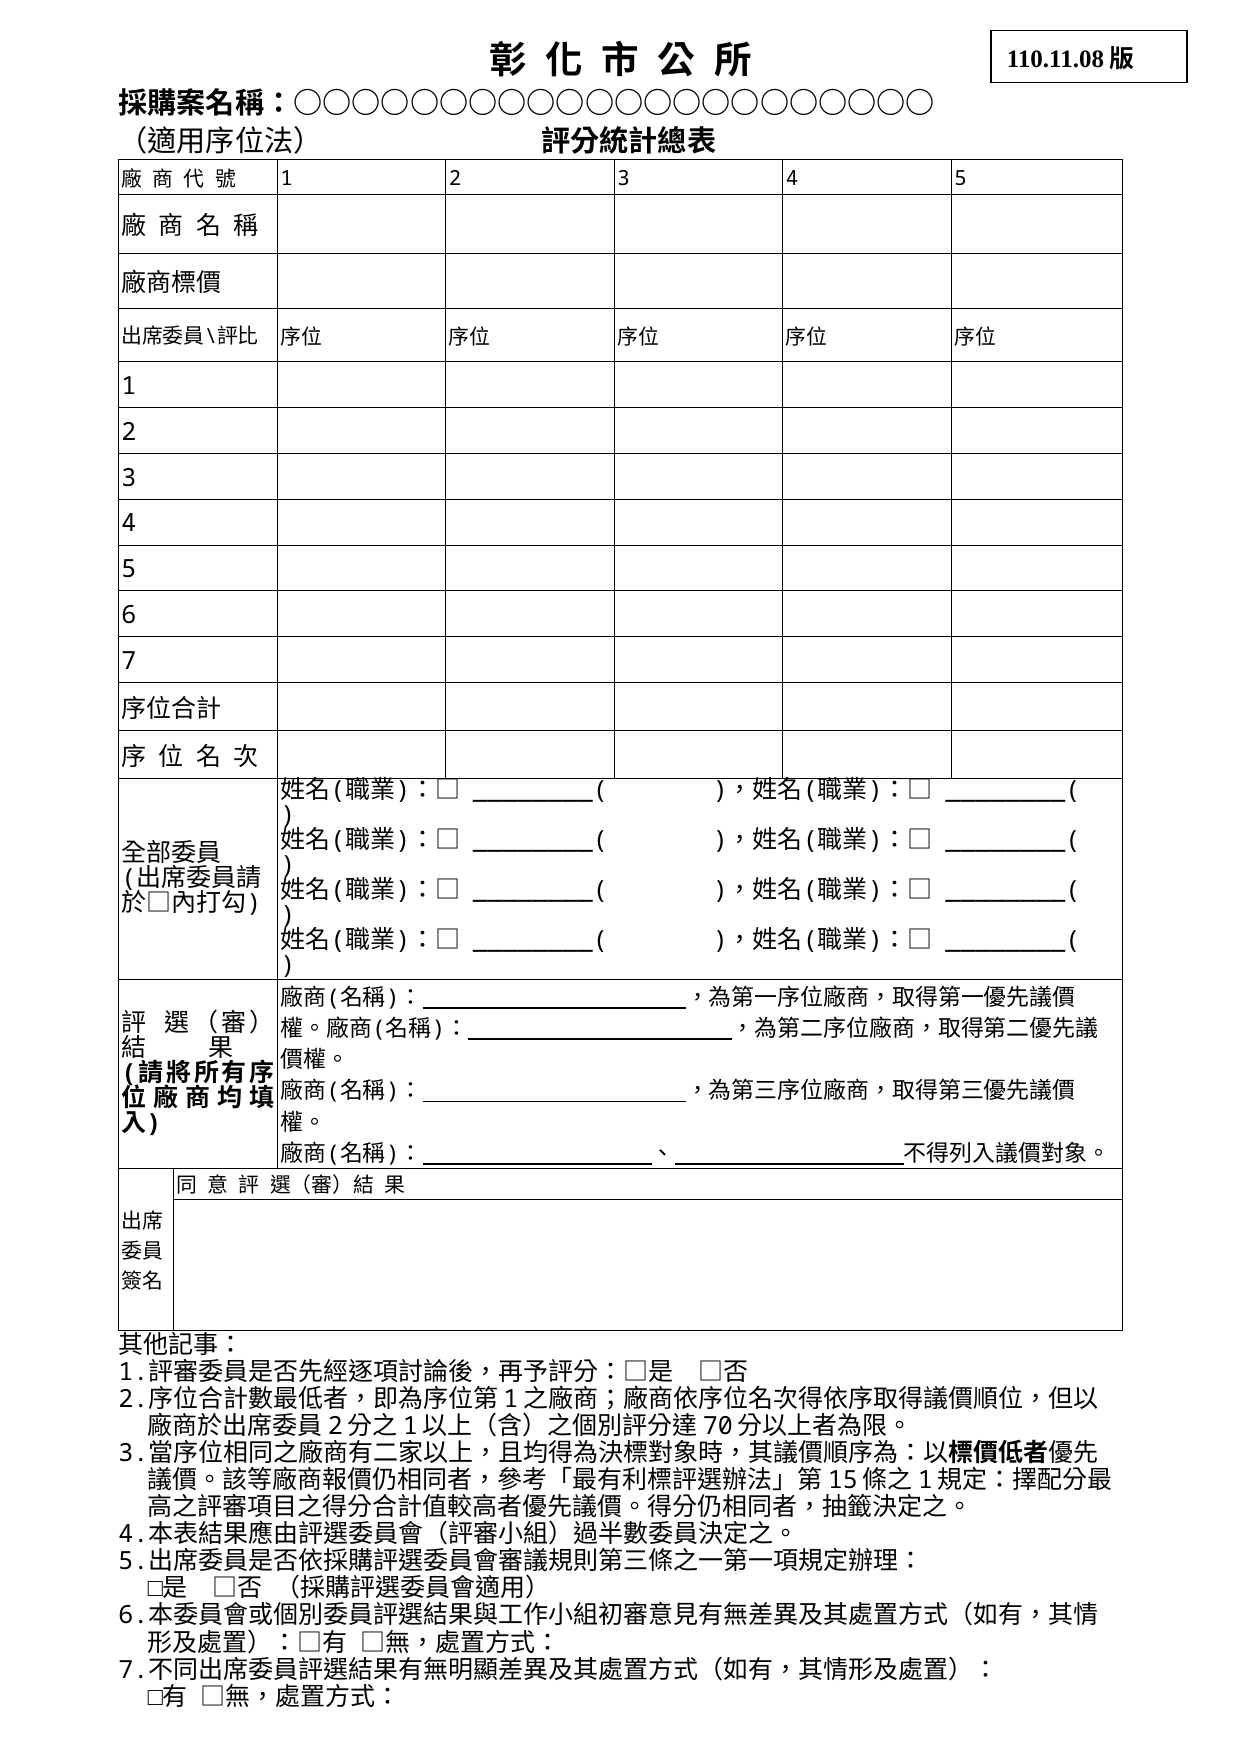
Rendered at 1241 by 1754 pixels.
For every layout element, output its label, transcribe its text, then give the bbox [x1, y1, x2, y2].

table_cell 序位 [615, 309, 782, 361]
table_cell [278, 408, 445, 453]
table_cell [446, 731, 614, 778]
table_cell [952, 683, 1122, 730]
table_cell [446, 254, 614, 308]
table_cell 序 位 名 次 [119, 731, 277, 778]
table_cell 序位 [446, 309, 614, 361]
table_cell [783, 254, 951, 308]
table_cell [278, 683, 445, 730]
table_cell [615, 408, 782, 453]
table_cell [783, 731, 951, 778]
table_cell [446, 408, 614, 453]
table_cell 同 意 評 選（審）結 果 [174, 1169, 1122, 1199]
text 2.序位合計數最低者，即為序位第1之廠商；廠商依序位名次得依序取得議價順位，但以廠商於出席委員2分之1以上（含）之個別評分達70分以上者為限。 [118, 1386, 1122, 1440]
table_cell [952, 731, 1122, 778]
text 1.評審委員是否先經逐項討論後，再予評分：□是 □否 [118, 1358, 1122, 1386]
table_cell [783, 683, 951, 730]
text 4.本表結果應由評選委員會（評審小組）過半數委員決定之。 [118, 1521, 1122, 1548]
table_cell [615, 731, 782, 778]
table_cell [952, 500, 1122, 544]
table_cell [615, 637, 782, 682]
table_header 廠 商 代 號 [119, 160, 277, 194]
table_cell 評 選（審）結 果 (請將所有序位廠商均填入) [119, 980, 277, 1167]
table_cell [278, 254, 445, 308]
text 110.11.08版 [1007, 38, 1171, 74]
table_cell 6 [119, 591, 277, 636]
table_cell 序位合計 [119, 683, 277, 730]
table_cell 廠商(名稱)： ，為第一序位廠商，取得第一優先議價權。廠商(名稱)： ，為第二序位廠商，取得第二優先議價權。 廠商(名稱)： ，為第三序位廠商，取得第三優先議價權。 廠商(名稱)： 、 不得列入議價對象。 [278, 980, 1122, 1167]
table_cell [952, 362, 1122, 407]
text 5.出席委員是否依採購評選委員會審議規則第三條之一第一項規定辦理： [118, 1548, 1122, 1575]
table_cell [952, 195, 1122, 253]
table_header 5 [952, 160, 1122, 194]
text 採購案名稱：○○○○○○○○○○○○○○○○○○○○○○ [118, 84, 1122, 121]
table_cell [278, 731, 445, 778]
table_cell 序位 [952, 309, 1122, 361]
table_header 4 [783, 160, 951, 194]
table_cell 4 [119, 500, 277, 544]
table_cell [446, 454, 614, 499]
text □有 □無，處置方式： [118, 1683, 1122, 1711]
table_cell [615, 454, 782, 499]
table_cell [615, 254, 782, 308]
table_cell 序位 [783, 309, 951, 361]
table_cell [278, 362, 445, 407]
table_cell [615, 362, 782, 407]
table_cell 廠 商 名 稱 [119, 195, 277, 253]
text 7.不同出席委員評選結果有無明顯差異及其處置方式（如有，其情形及處置）： [118, 1656, 1122, 1683]
table_cell [615, 683, 782, 730]
table_cell [446, 546, 614, 590]
table_cell [952, 408, 1122, 453]
table_cell 1 [119, 362, 277, 407]
table_cell [446, 683, 614, 730]
table_cell 5 [119, 546, 277, 590]
table_header 3 [615, 160, 782, 194]
table_cell [278, 195, 445, 253]
table_cell [783, 591, 951, 636]
table_cell [615, 546, 782, 590]
table_cell [783, 500, 951, 544]
table_cell [278, 546, 445, 590]
table_cell 7 [119, 637, 277, 682]
table_cell [952, 454, 1122, 499]
table_cell [783, 637, 951, 682]
table_cell [952, 637, 1122, 682]
table_cell [783, 408, 951, 453]
text 3.當序位相同之廠商有二家以上，且均得為決標對象時，其議價順序為：以標價低者優先議價。該等廠商報價仍相同者，參考「最有利標評選辦法」第15條之1規定：擇配分最高之評審項目之得分合計值較高者優先議價。得分仍相同者，抽籤決定之。 [118, 1440, 1122, 1521]
table_cell [446, 195, 614, 253]
table_cell 出席委員簽名 [119, 1169, 173, 1330]
table_cell [446, 500, 614, 544]
table_cell [952, 254, 1122, 308]
table_cell 全部委員 (出席委員請於□內打勾) [119, 779, 277, 979]
table_cell [174, 1200, 1122, 1330]
table_cell [278, 454, 445, 499]
table_cell 2 [119, 408, 277, 453]
table_cell [446, 637, 614, 682]
table_cell [783, 362, 951, 407]
text 彰 化 市 公 所 [118, 29, 1187, 84]
table_cell [783, 546, 951, 590]
table_cell [615, 591, 782, 636]
text （適用序位法） 評分統計總表 [118, 121, 1122, 159]
table_cell [278, 637, 445, 682]
table_cell [278, 591, 445, 636]
table_cell [952, 546, 1122, 590]
table_cell [446, 362, 614, 407]
table_header 2 [446, 160, 614, 194]
table_cell [783, 454, 951, 499]
table_cell [278, 500, 445, 544]
table_header 1 [278, 160, 445, 194]
table_cell [615, 500, 782, 544]
table_cell 3 [119, 454, 277, 499]
text 其他記事： [118, 1331, 1122, 1358]
table_cell [952, 591, 1122, 636]
table_cell [446, 591, 614, 636]
table_cell 廠商標價 [119, 254, 277, 308]
table_cell [783, 195, 951, 253]
table_cell 序位 [278, 309, 445, 361]
table_cell 出席委員\評比 [119, 309, 277, 361]
text 6.本委員會或個別委員評選結果與工作小組初審意見有無差異及其處置方式（如有，其情形及處置）：□有 □無，處置方式： [118, 1602, 1122, 1656]
table_cell 姓名(職業)：□ ________( )，姓名(職業)：□ ________( ) 姓名(職業)：□ ________( )，姓名(職業)：□ ________( ) 姓名(職業)：□ ________( )，姓名(職業)：□ ________( ) 姓名(職業)：□ ________( )，姓名(職業)：□ ________( ) [278, 779, 1122, 979]
text □是 □否 （採購評選委員會適用） [133, 1575, 1122, 1602]
table_cell [615, 195, 782, 253]
